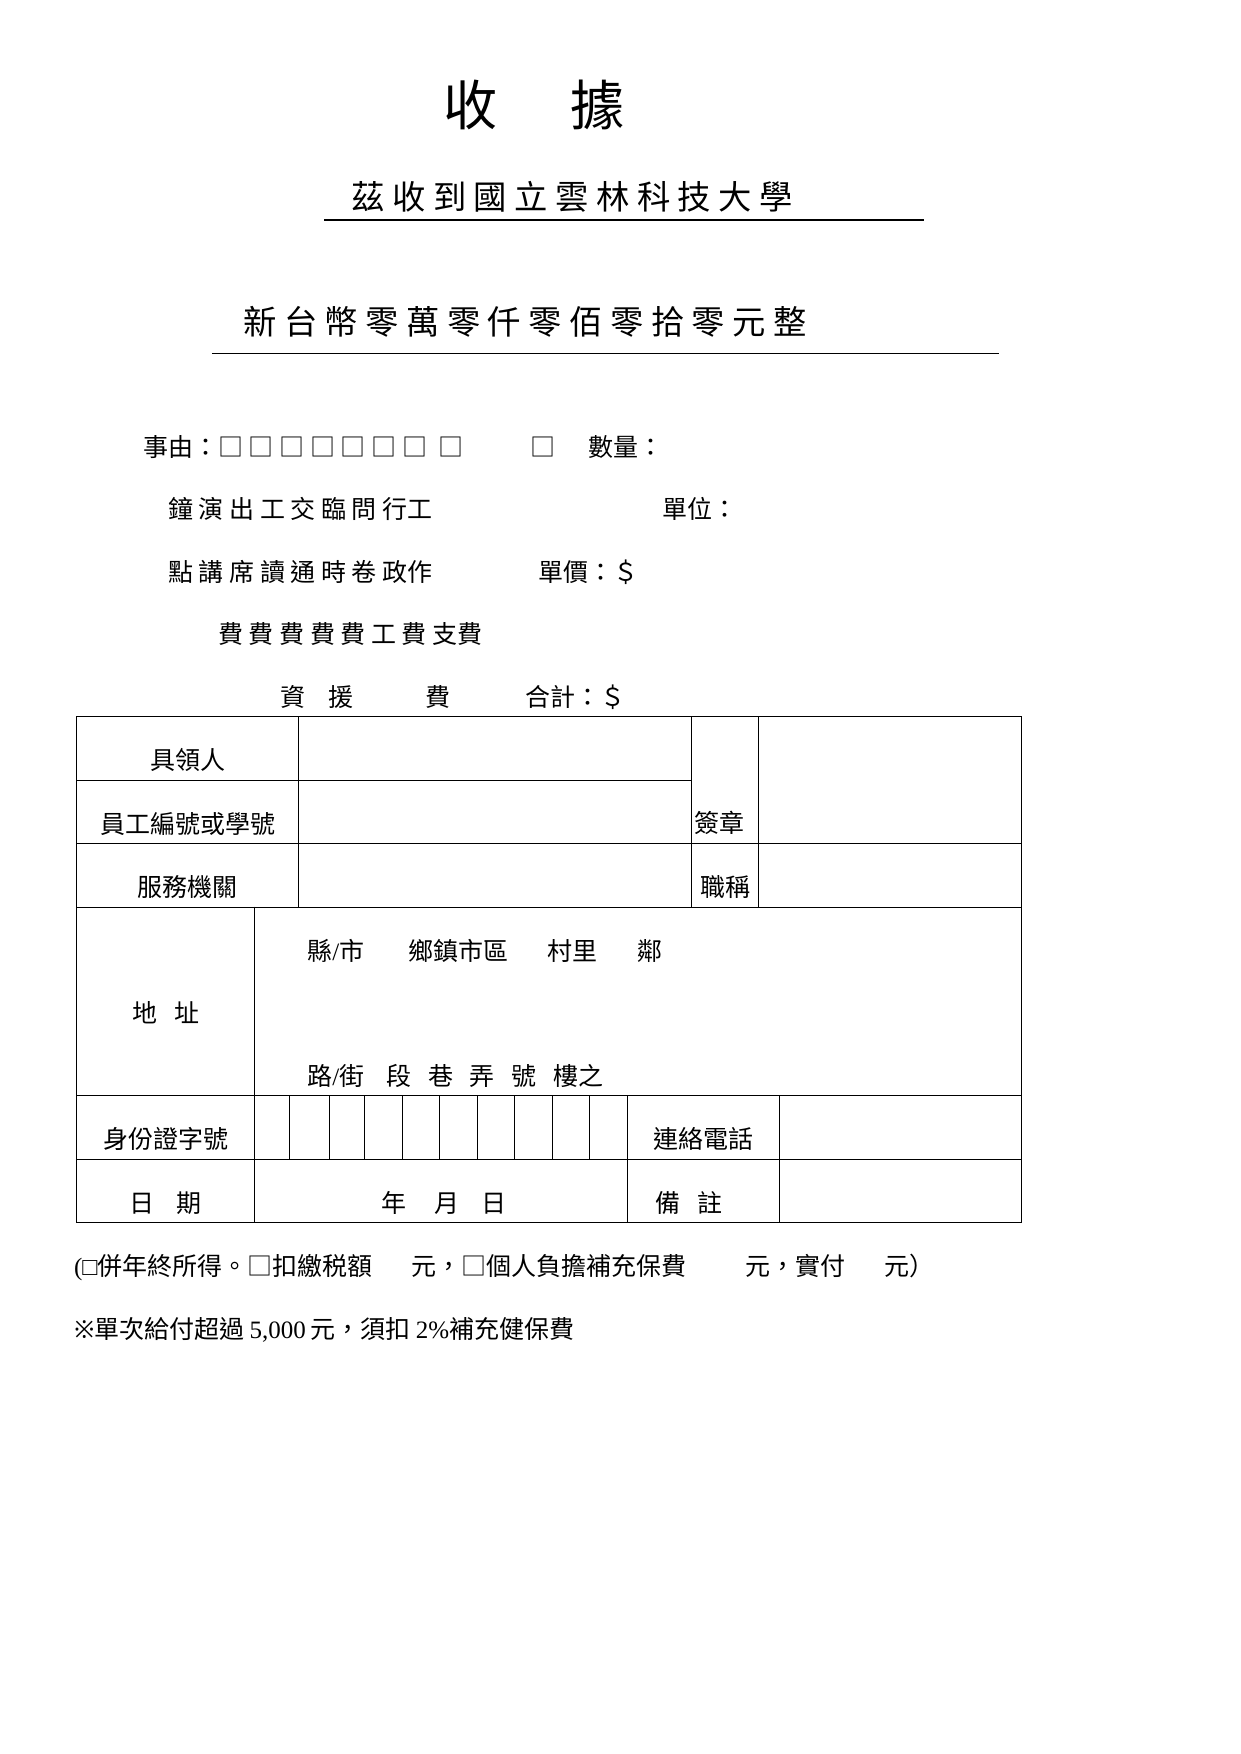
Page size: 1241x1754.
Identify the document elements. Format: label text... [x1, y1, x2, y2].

table_cell [299, 781, 691, 843]
table_cell 日 期 [77, 1160, 254, 1222]
table_cell [440, 1096, 477, 1159]
table_header 簽章 [692, 717, 758, 843]
text 收 據 [118, 28, 1122, 153]
table_cell [299, 844, 691, 907]
text 點 講 席 讀 通 時 卷 政作 單價：＄ [118, 528, 1122, 591]
table_cell [590, 1096, 627, 1159]
table_cell 備 註 [628, 1160, 779, 1222]
table_cell 身份證字號 [77, 1096, 254, 1159]
table_cell 縣/市 鄉鎮市區 村里 鄰 路/街 段 巷 弄 號 樓之 [255, 908, 1021, 1095]
table_cell [759, 844, 1021, 907]
table_cell [330, 1096, 364, 1159]
text 茲 收 到 國 立 雲 林 科 技 大 學 [118, 153, 1122, 216]
text 新 台 幣 零 萬 零 仟 零 佰 零 拾 零 元 整 [118, 278, 1122, 341]
table_cell [515, 1096, 552, 1159]
table_cell [365, 1096, 402, 1159]
table_header 具領人 [77, 717, 298, 779]
text ※單次給付超過5,000元，須扣2%補充健保費 [74, 1286, 1122, 1348]
table_header [299, 717, 691, 779]
table_cell 服務機關 [77, 844, 298, 907]
table_cell [780, 1096, 1021, 1159]
text (□併年終所得。□扣繳税額 元，□個人負擔補充保費 元，實付 元） [74, 1223, 1122, 1286]
table_cell [478, 1096, 514, 1159]
table_cell 職稱 [692, 844, 758, 907]
table_cell [403, 1096, 439, 1159]
text 鐘 演 出 工 交 臨 問 行工 單位： [118, 466, 1122, 528]
table_header [759, 717, 1021, 843]
text 資 援 費 合計：＄ [156, 653, 1122, 716]
text 費 費 費 費 費 工 費 支費 [118, 591, 1122, 653]
table_cell 地 址 [77, 908, 254, 1095]
table_cell 年 月 日 [255, 1160, 627, 1222]
table_cell [290, 1096, 329, 1159]
table_cell [255, 1096, 289, 1159]
table_cell 員工編號或學號 [77, 781, 298, 843]
table_cell 連絡電話 [628, 1096, 779, 1159]
table_cell [553, 1096, 589, 1159]
table_cell [780, 1160, 1021, 1222]
text 事由：□ □ □ □ □ □ □ □ □ 數量： [118, 403, 1122, 466]
